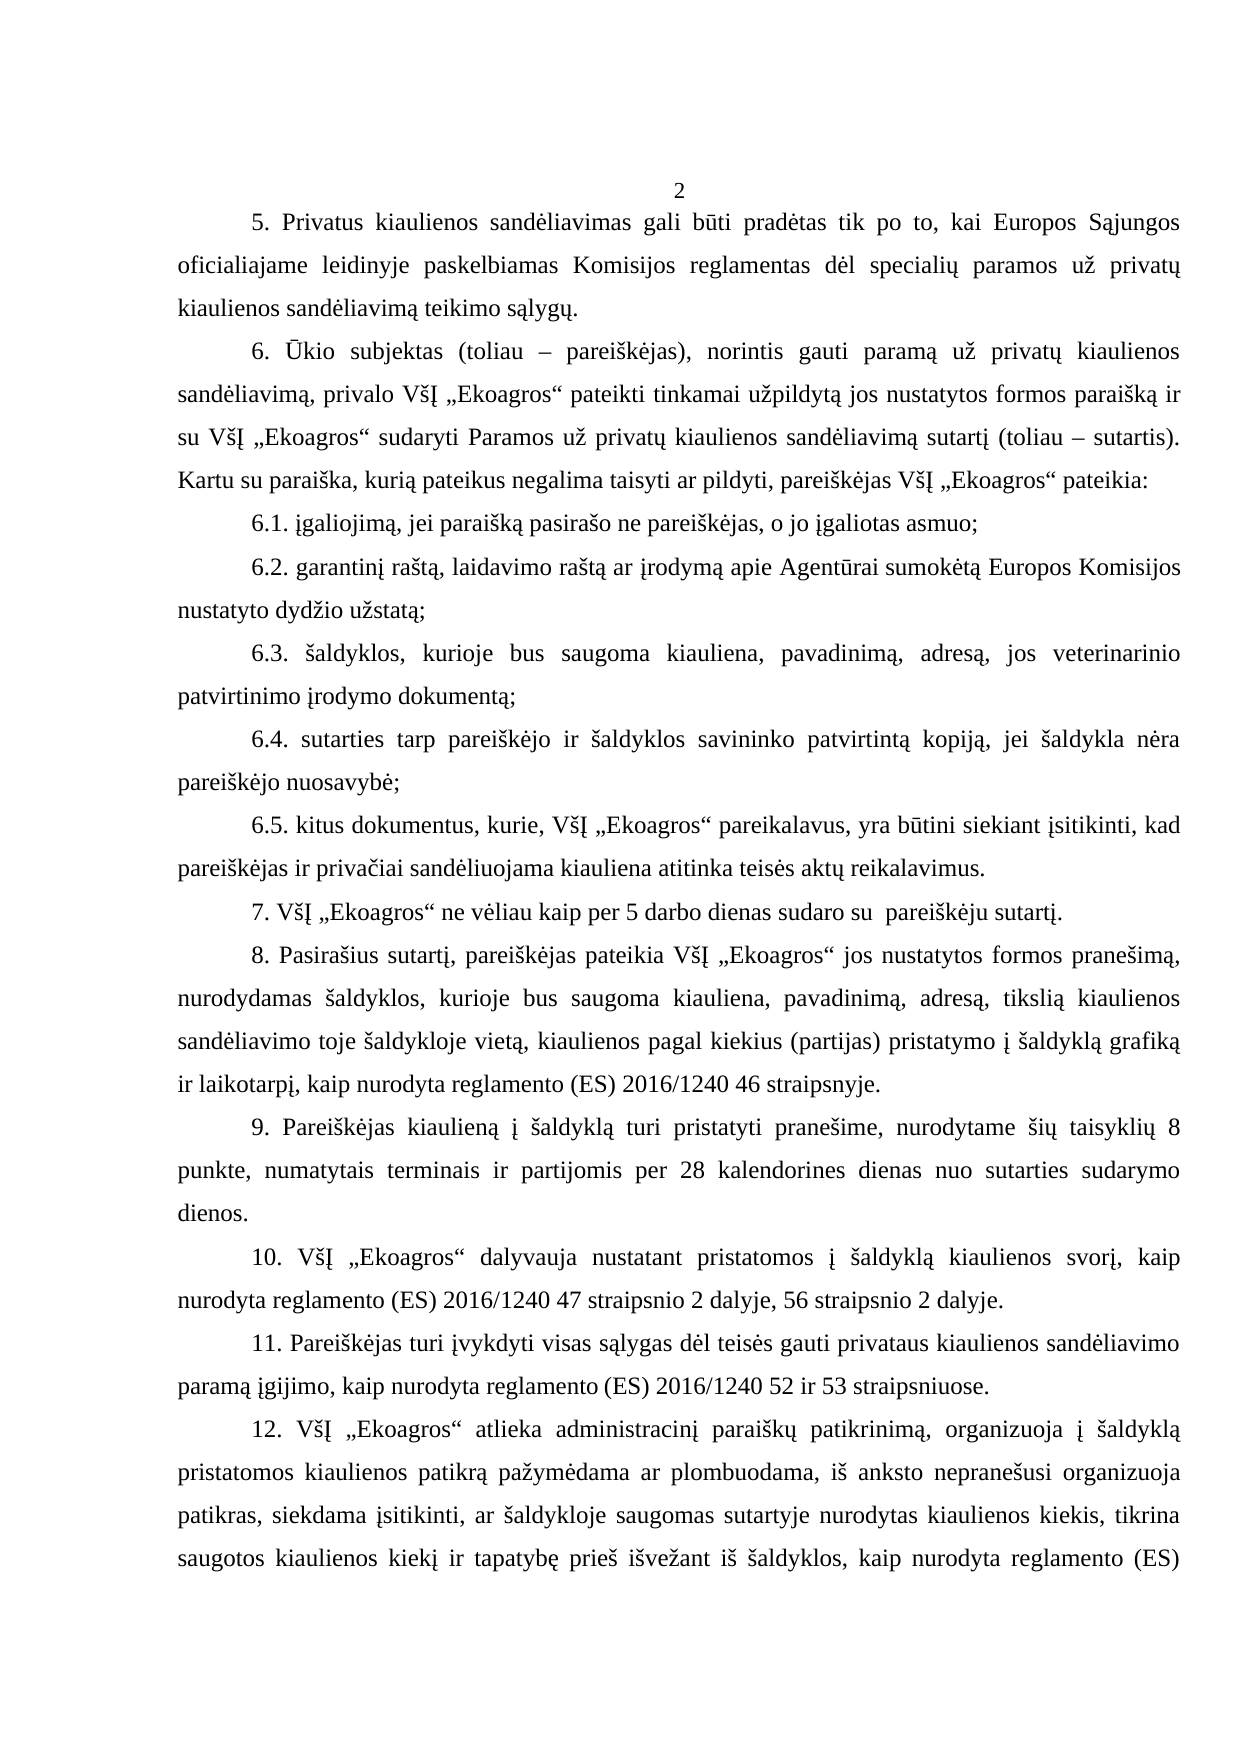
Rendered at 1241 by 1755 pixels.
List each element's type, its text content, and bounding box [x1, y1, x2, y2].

text 12. VšĮ „Ekoagros“ atlieka administracinį paraiškų patikrinimą, organizuoja į šaldyklą pristatomos kiaulienos patikrą pažymėdama ar plombuodama, iš anksto nepranešusi organizuoja patikras, siekdama įsitikinti, ar šaldykloje saugomas sutartyje nurodytas kiaulienos kiekis, tikrina saugotos kiaulienos kiekį ir tapatybę prieš išvežant iš šaldyklos, kaip nurodyta reglamento (ES) [177, 1414, 1181, 1572]
text 11. Pareiškėjas turi įvykdyti visas sąlygas dėl teisės gauti privataus kiaulienos sandėliavimo paramą įgijimo, kaip nurodyta reglamento (ES) 2016/1240 52 ir 53 straipsniuose. [177, 1328, 1181, 1400]
text 7. VšĮ „Ekoagros“ ne vėliau kaip per 5 darbo dienas sudaro su pareiškėju sutartį. [177, 897, 1181, 925]
text 9. Pareiškėjas kiaulieną į šaldyklą turi pristatyti pranešime, nurodytame šių taisyklių 8 punkte, numatytais terminais ir partijomis per 28 kalendorines dienas nuo sutarties sudarymo dienos. [177, 1112, 1181, 1227]
text 6.2. garantinį raštą, laidavimo raštą ar įrodymą apie Agentūrai sumokėtą Europos Komisijos nustatyto dydžio užstatą; [177, 552, 1181, 623]
text 8. Pasirašius sutartį, pareiškėjas pateikia VšĮ „Ekoagros“ jos nustatytos formos pranešimą, nurodydamas šaldyklos, kurioje bus saugoma kiauliena, pavadinimą, adresą, tikslią kiaulienos sandėliavimo toje šaldykloje vietą, kiaulienos pagal kiekius (partijas) pristatymo į šaldyklą grafiką ir laikotarpį, kaip nurodyta reglamento (ES) 2016/1240 46 straipsnyje. [177, 940, 1181, 1098]
text 6.4. sutarties tarp pareiškėjo ir šaldyklos savininko patvirtintą kopiją, jei šaldykla nėra pareiškėjo nuosavybė; [177, 724, 1181, 796]
text 5. Privatus kiaulienos sandėliavimas gali būti pradėtas tik po to, kai Europos Sąjungos oficialiajame leidinyje paskelbiamas Komisijos reglamentas dėl specialių paramos už privatų kiaulienos sandėliavimą teikimo sąlygų. [177, 207, 1181, 322]
text 6.3. šaldyklos, kurioje bus saugoma kiauliena, pavadinimą, adresą, jos veterinarinio patvirtinimo įrodymo dokumentą; [177, 638, 1181, 710]
text 10. VšĮ „Ekoagros“ dalyvauja nustatant pristatomos į šaldyklą kiaulienos svorį, kaip nurodyta reglamento (ES) 2016/1240 47 straipsnio 2 dalyje, 56 straipsnio 2 dalyje. [177, 1242, 1181, 1313]
text 6. Ūkio subjektas (toliau – pareiškėjas), norintis gauti paramą už privatų kiaulienos sandėliavimą, privalo VšĮ „Ekoagros“ pateikti tinkamai užpildytą jos nustatytos formos paraišką ir su VšĮ „Ekoagros“ sudaryti Paramos už privatų kiaulienos sandėliavimą sutartį (toliau – sutartis). Kartu su paraiška, kurią pateikus negalima taisyti ar pildyti, pareiškėjas VšĮ „Ekoagros“ pateikia: [177, 336, 1181, 494]
text 6.1. įgaliojimą, jei paraišką pasirašo ne pareiškėjas, o jo įgaliotas asmuo; [177, 508, 1181, 537]
text 6.5. kitus dokumentus, kurie, VšĮ „Ekoagros“ pareikalavus, yra būtini siekiant įsitikinti, kad pareiškėjas ir privačiai sandėliuojama kiauliena atitinka teisės aktų reikalavimus. [177, 810, 1181, 882]
